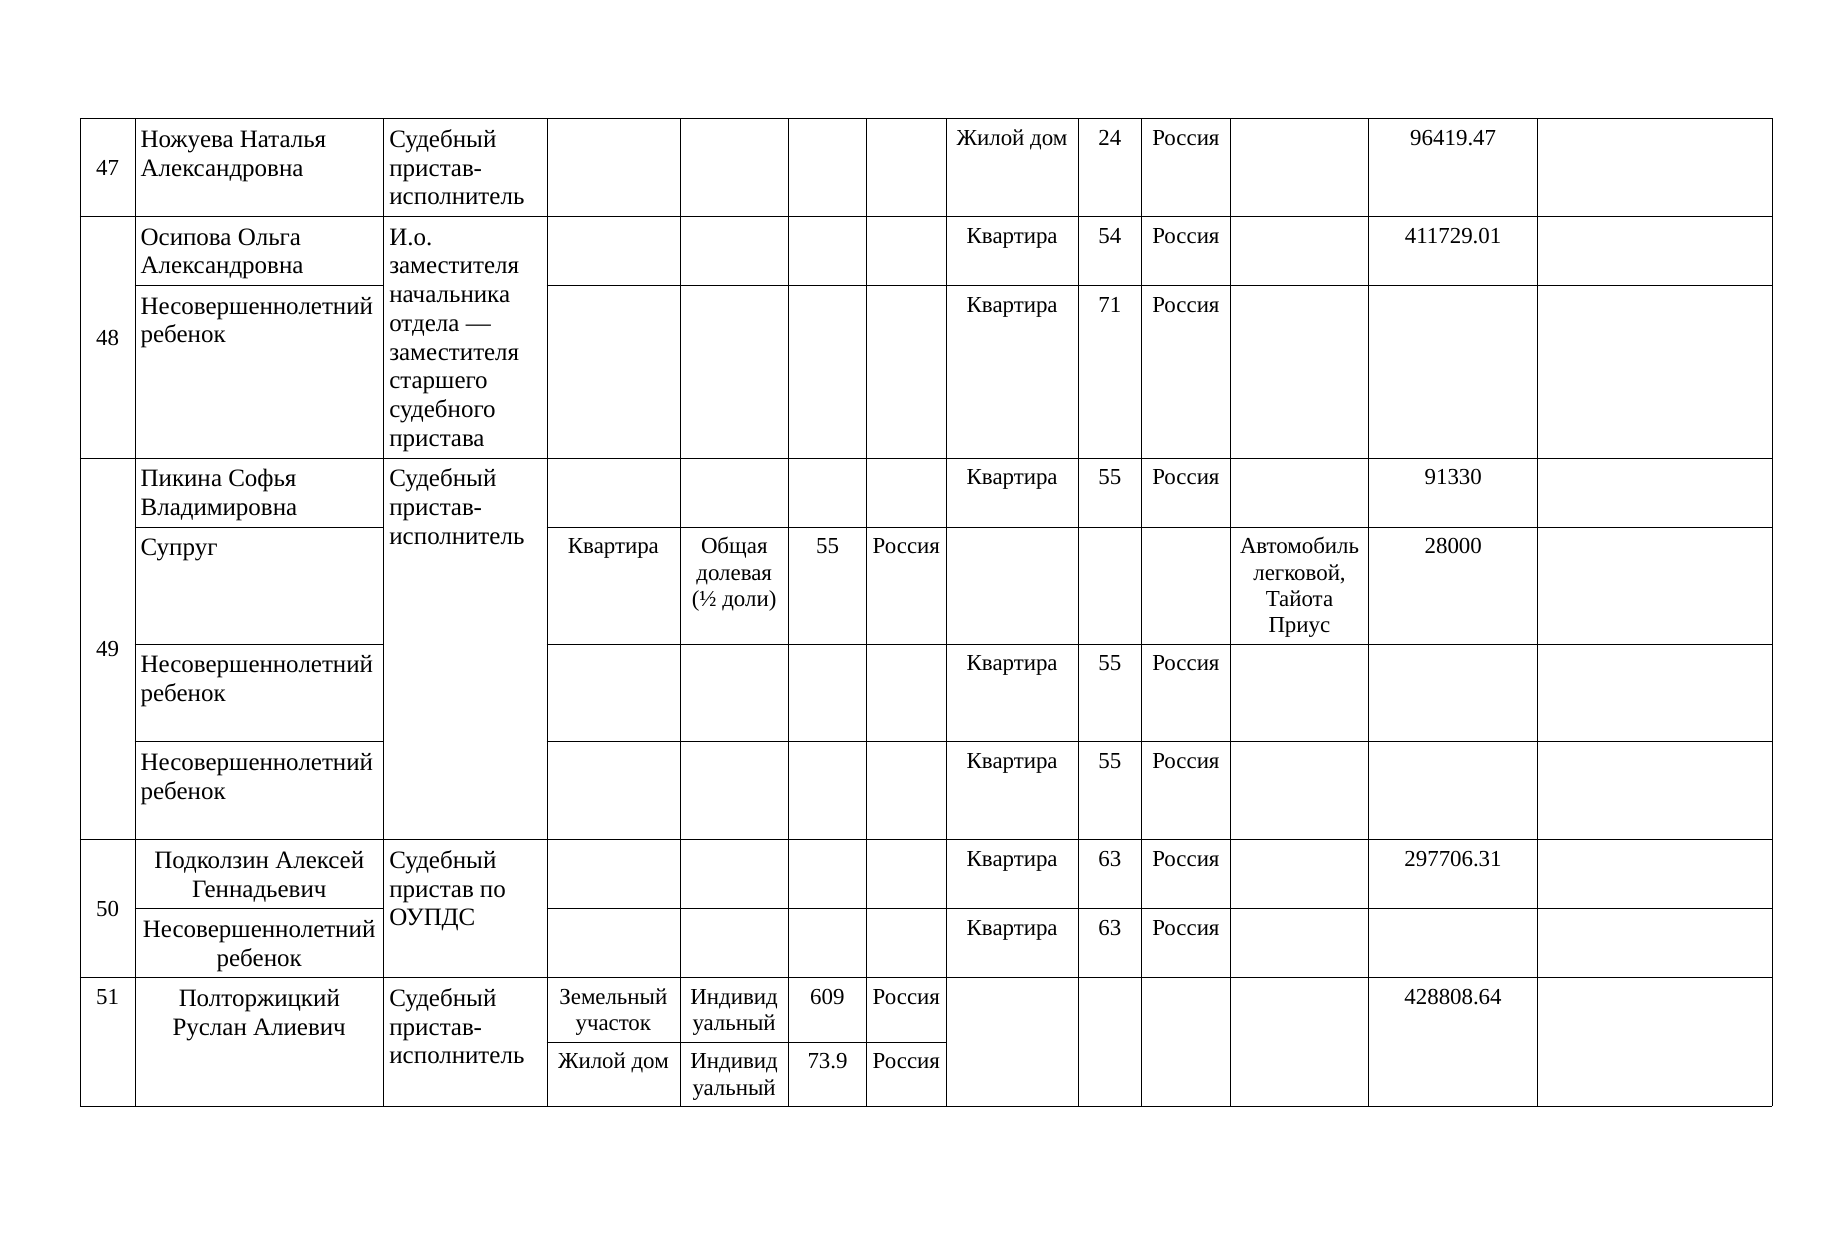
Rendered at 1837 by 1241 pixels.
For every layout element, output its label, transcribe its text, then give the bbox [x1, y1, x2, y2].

table_cell Несовершеннолетний ребенок [136, 909, 383, 977]
table_cell 47 [81, 119, 135, 216]
table_cell [548, 909, 680, 977]
table_cell Россия [1142, 909, 1230, 977]
table_cell [1231, 840, 1368, 908]
table_cell Судебный пристав-исполнитель [384, 978, 547, 1106]
table_cell [867, 459, 946, 527]
table_cell Несовершеннолетний ребенок [136, 286, 383, 457]
table_cell [789, 840, 866, 908]
table_cell [1142, 978, 1230, 1106]
table_cell 55 [1079, 645, 1141, 741]
table_cell [548, 459, 680, 527]
table_cell [681, 645, 788, 741]
table_cell [1538, 645, 1772, 741]
table_cell [1079, 528, 1141, 643]
table_cell [1079, 978, 1141, 1106]
table_cell Квартира [947, 742, 1078, 839]
table_cell [548, 286, 680, 457]
table_cell [1231, 217, 1368, 285]
table_cell 55 [1079, 459, 1141, 527]
table_cell [1369, 645, 1537, 741]
table_cell [1538, 909, 1772, 977]
table_cell [1369, 909, 1537, 977]
table_cell Квартира [548, 528, 680, 643]
table_cell [1538, 286, 1772, 457]
table_cell Подколзин Алексей Геннадьевич [136, 840, 383, 908]
table_cell [548, 645, 680, 741]
table_cell Россия [867, 1043, 946, 1106]
table_cell Россия [1142, 217, 1230, 285]
table_cell [681, 119, 788, 216]
table_cell 96419,47 [1369, 119, 1537, 216]
table_cell [867, 119, 946, 216]
table_cell 49 [81, 459, 135, 839]
table_cell [1538, 840, 1772, 908]
table_cell Судебный пристав по ОУПДС [384, 840, 547, 977]
table_cell [947, 978, 1078, 1106]
table_cell Россия [1142, 459, 1230, 527]
table_cell Россия [1142, 119, 1230, 216]
table_cell [789, 286, 866, 457]
table_cell [1231, 645, 1368, 741]
table_cell [1369, 286, 1537, 457]
table_cell 24 [1079, 119, 1141, 216]
table_cell [1231, 286, 1368, 457]
table_cell [789, 645, 866, 741]
table_cell [548, 119, 680, 216]
table_cell Россия [1142, 840, 1230, 908]
table_cell Судебный пристав-исполнитель [384, 459, 547, 839]
table_cell Россия [1142, 742, 1230, 839]
table_cell Квартира [947, 840, 1078, 908]
table_cell Россия [867, 978, 946, 1042]
table_cell [789, 742, 866, 839]
table_cell 54 [1079, 217, 1141, 285]
table_cell [789, 459, 866, 527]
table_cell Земельный участок [548, 978, 680, 1042]
table_cell Несовершеннолетний ребенок [136, 742, 383, 839]
table_cell 91330 [1369, 459, 1537, 527]
table_cell 48 [81, 217, 135, 457]
table_cell [947, 528, 1078, 643]
table_cell [1538, 217, 1772, 285]
table_cell Ножуева Наталья Александровна [136, 119, 383, 216]
table_cell 50 [81, 840, 135, 977]
table_cell Квартира [947, 217, 1078, 285]
table_cell Россия [1142, 286, 1230, 457]
table_cell [1369, 742, 1537, 839]
table_cell 71 [1079, 286, 1141, 457]
table_cell [789, 119, 866, 216]
table_cell [548, 742, 680, 839]
table_cell Россия [867, 528, 946, 643]
table_cell [548, 217, 680, 285]
table_cell [681, 909, 788, 977]
table_cell [789, 217, 866, 285]
table_cell 55 [789, 528, 866, 643]
table_cell Осипова Ольга Александровна [136, 217, 383, 285]
table_cell [1231, 909, 1368, 977]
table_cell [548, 840, 680, 908]
table_cell [867, 217, 946, 285]
table_cell [1538, 742, 1772, 839]
table_cell Полторжицкий Руслан Алиевич [136, 978, 383, 1106]
table_cell 28000 [1369, 528, 1537, 643]
table_cell Квартира [947, 909, 1078, 977]
table_cell Автомобиль легковой, Тайота Приус [1231, 528, 1368, 643]
table_cell [867, 645, 946, 741]
table_cell 297706,31 [1369, 840, 1537, 908]
table_cell Судебный пристав-исполнитель [384, 119, 547, 216]
table_cell Общая долевая (½ доли) [681, 528, 788, 643]
table_cell Несовершеннолетний ребенок [136, 645, 383, 741]
table_cell [681, 286, 788, 457]
table_cell И.о. заместителя начальника отдела — заместителя старшего судебного пристава [384, 217, 547, 457]
table_cell [1231, 978, 1368, 1106]
table_cell [1538, 528, 1772, 643]
table_cell [1231, 742, 1368, 839]
table_cell 609 [789, 978, 866, 1042]
table_cell [1538, 978, 1772, 1106]
table_cell 63 [1079, 840, 1141, 908]
table_cell Жилой дом [947, 119, 1078, 216]
table_cell [681, 459, 788, 527]
table_cell Супруг [136, 528, 383, 643]
table_cell 411729,01 [1369, 217, 1537, 285]
table_cell 55 [1079, 742, 1141, 839]
table_cell Россия [1142, 645, 1230, 741]
table_cell [1142, 528, 1230, 643]
table_cell [681, 217, 788, 285]
table_cell Жилой дом [548, 1043, 680, 1106]
table_cell [867, 840, 946, 908]
table_cell 73,9 [789, 1043, 866, 1106]
table_cell 63 [1079, 909, 1141, 977]
table_cell Пикина Софья Владимировна [136, 459, 383, 527]
table_cell Квартира [947, 286, 1078, 457]
table_cell [681, 840, 788, 908]
table_cell [681, 742, 788, 839]
table_cell [1231, 459, 1368, 527]
table_cell Квартира [947, 645, 1078, 741]
table_cell Квартира [947, 459, 1078, 527]
table_cell [867, 909, 946, 977]
table_cell [789, 909, 866, 977]
table_cell Индивидуальный [681, 978, 788, 1042]
table_cell [1538, 119, 1772, 216]
table_cell [867, 286, 946, 457]
table_cell [1538, 459, 1772, 527]
table_cell [1231, 119, 1368, 216]
table_cell 51 [81, 978, 135, 1106]
table_cell [867, 742, 946, 839]
table_cell Индивидуальный [681, 1043, 788, 1106]
table_cell 428808,64 [1369, 978, 1537, 1106]
